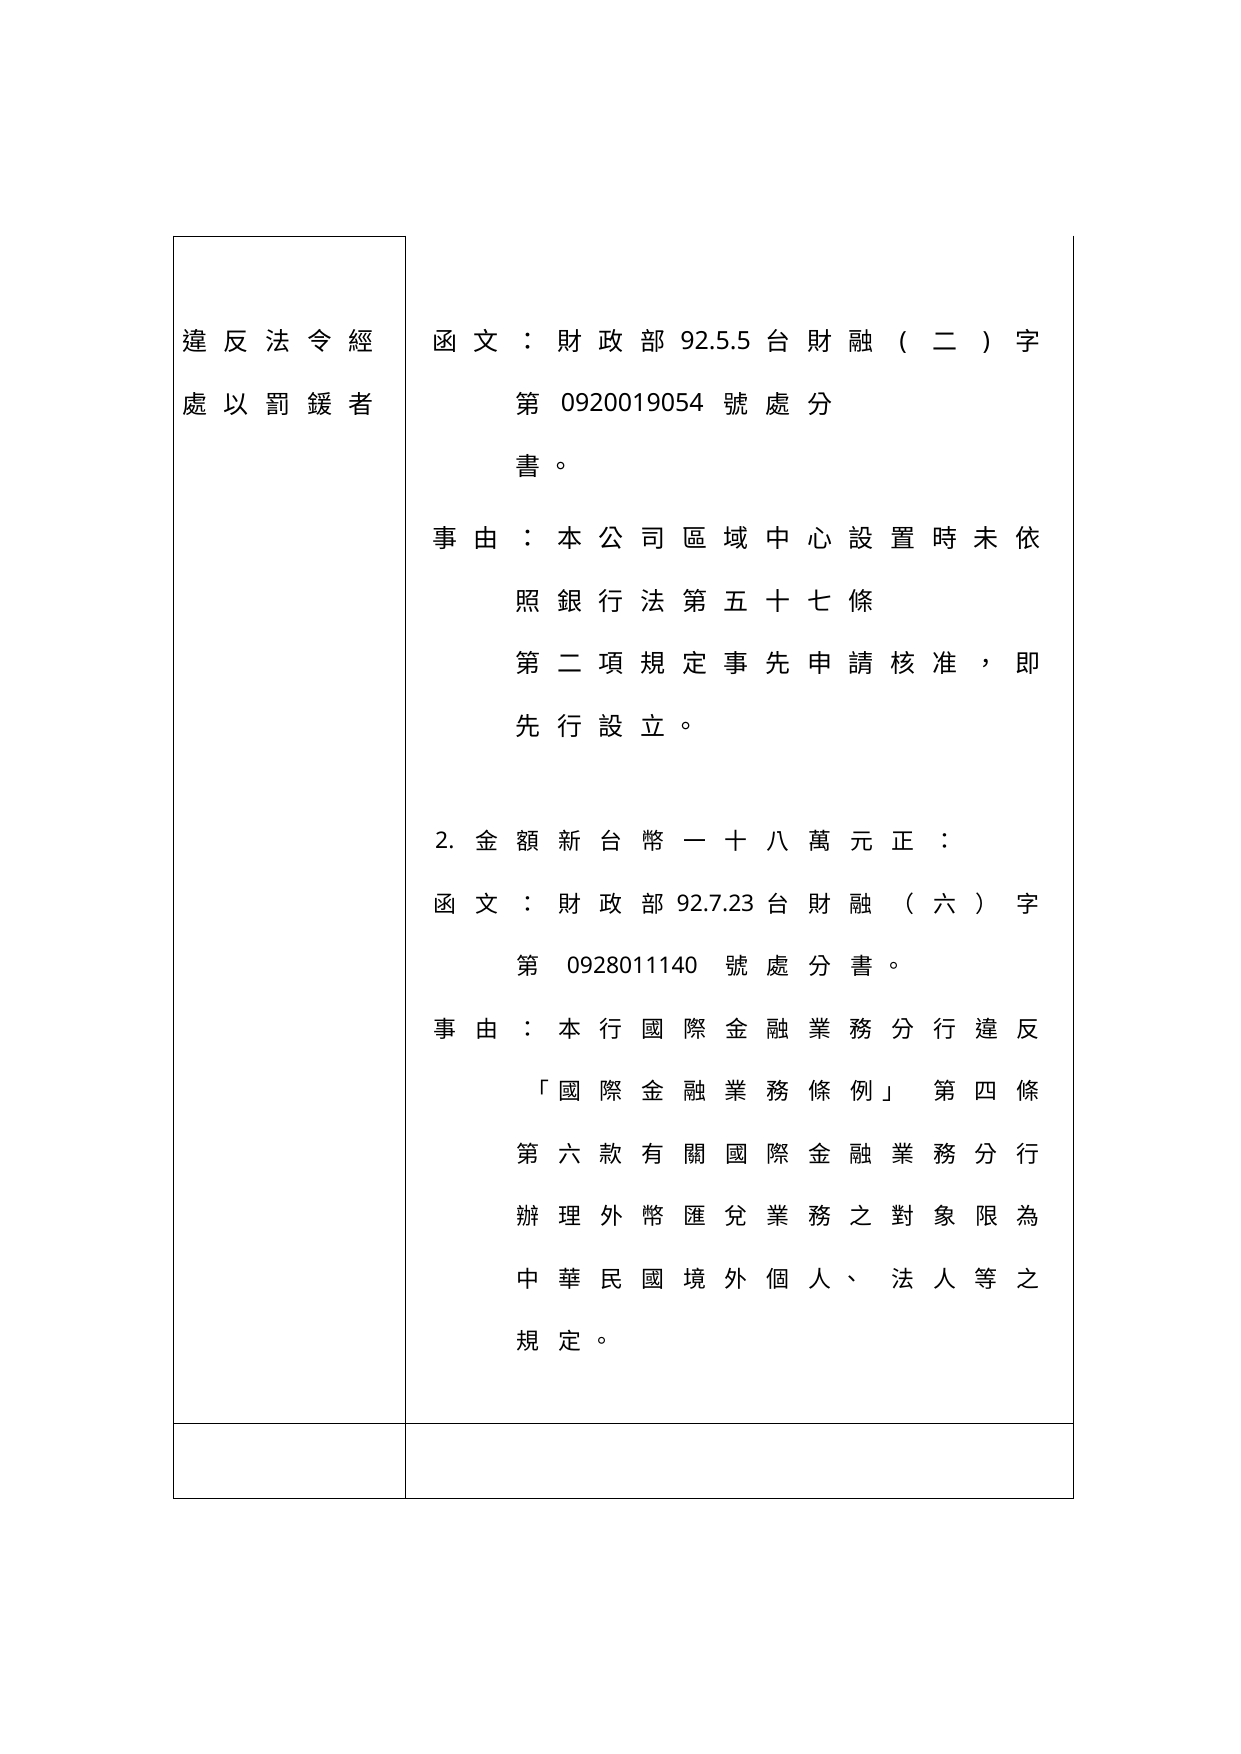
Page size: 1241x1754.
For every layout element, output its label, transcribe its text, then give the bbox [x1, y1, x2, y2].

table_cell 函文：財政部92.5.5台財融(二)字第0920019054號處分 書。 [406, 236, 1073, 486]
table_cell [406, 1424, 1073, 1498]
table_cell [174, 1424, 405, 1498]
table_cell 事由：本公司區域中心設置時未依照銀行法第五十七條 第二項規定事先申請核准，即先行設立。 2.金額新台幣一十八萬元正： 函文：財政部92.7.23台財融（六）字第0928011140號處分書。 事由：本行國際金融業務分行違反「國際金融業務條例」第四條第六款有關國際金融業務分行辦理外幣匯兌業務之對象限為中華民國境外個人、法人等之規定。 [406, 486, 1073, 1423]
table_cell 違反法令經處以罰鍰者 [174, 237, 405, 1423]
